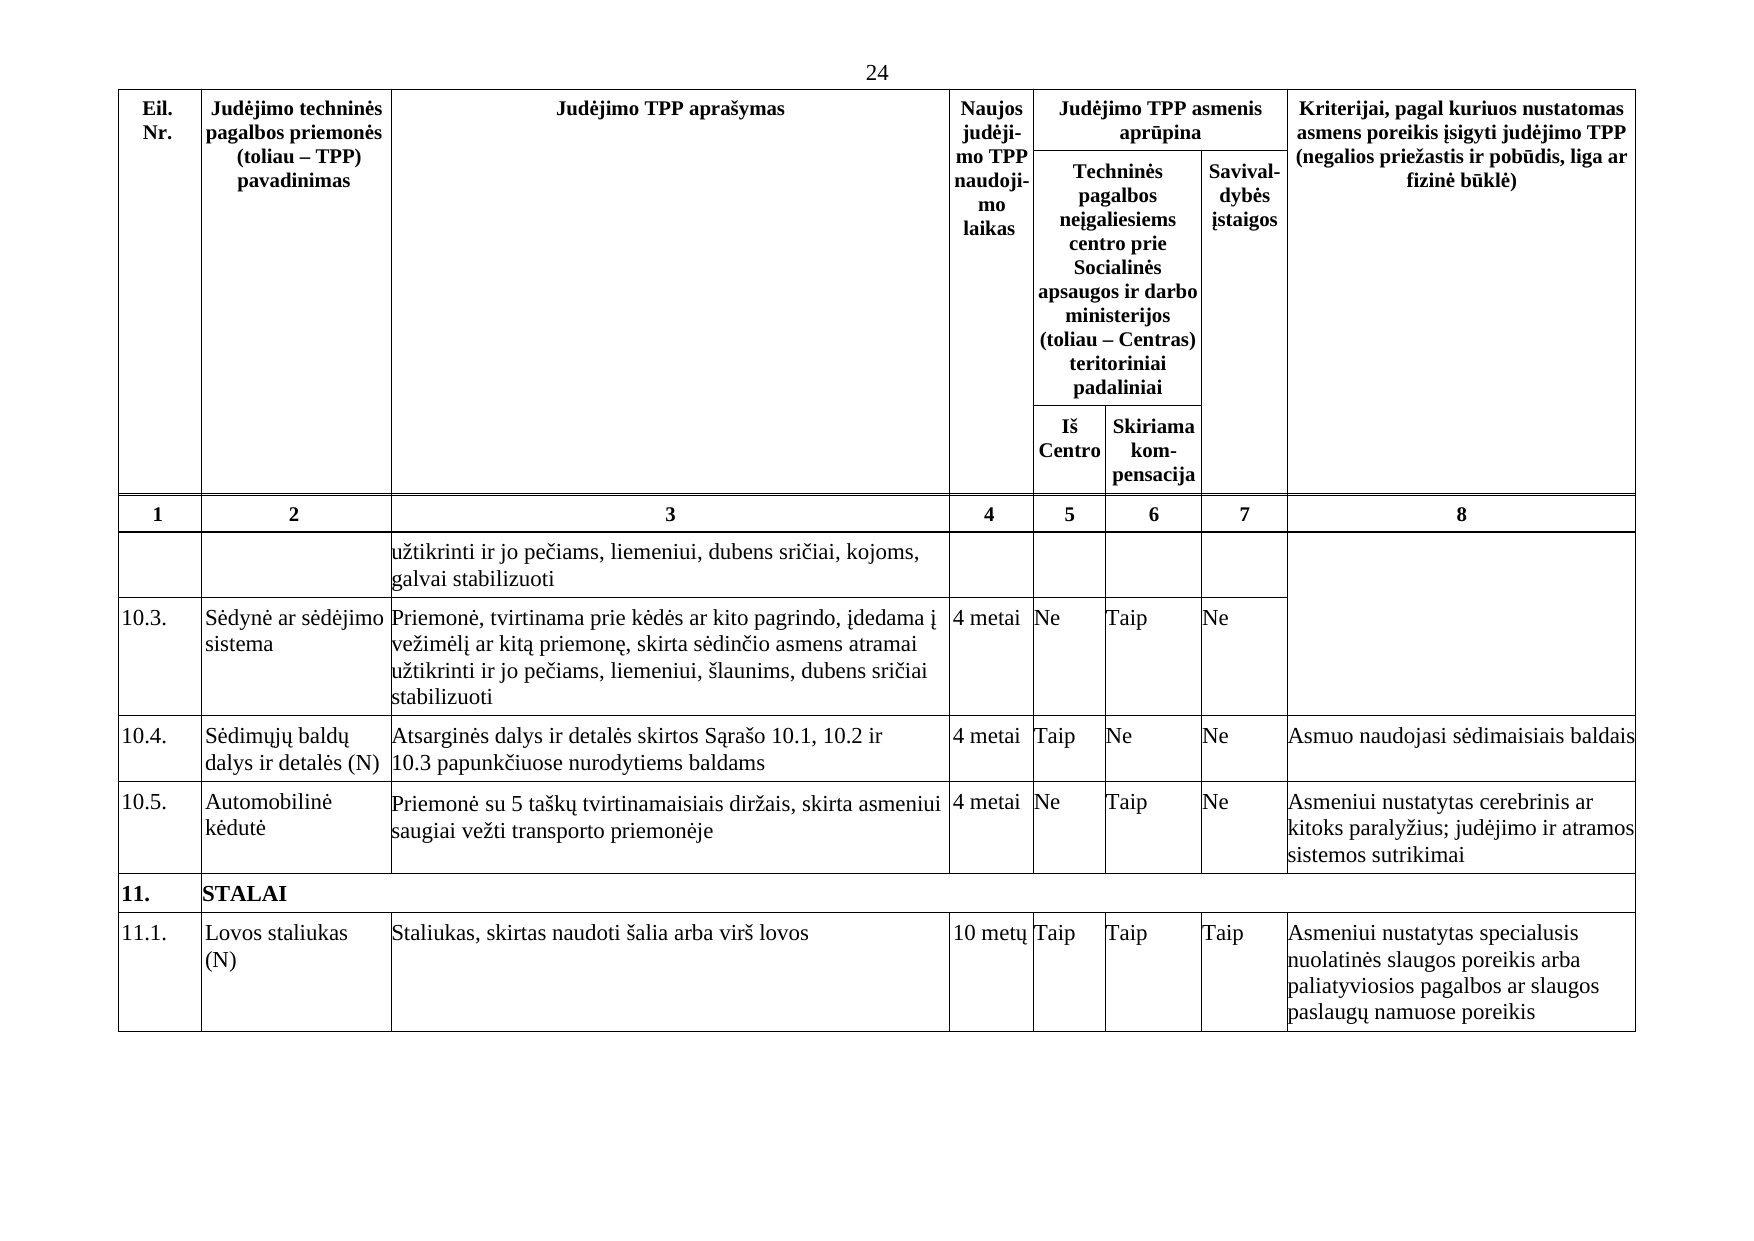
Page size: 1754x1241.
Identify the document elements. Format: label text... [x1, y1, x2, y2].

table_cell Sėdimųjų baldų dalys ir detalės (N) [202, 716, 391, 781]
table_cell Automobilinė kėdutė [202, 782, 391, 873]
table_cell [950, 533, 1033, 597]
table_cell Techninės pagalbos neįgaliesiems centro prie Socialinės apsaugos ir darbo ministerijos (toliau – Centras) teritoriniai padaliniai [1034, 151, 1201, 405]
table_cell Staliukas, skirtas naudoti šalia arba virš lovos [392, 913, 949, 1031]
table_cell Asmeniui nustatytas specialusis nuolatinės slaugos poreikis arba paliatyviosios pagalbos ar slaugos paslaugų namuose poreikis [1288, 913, 1635, 1031]
table_cell Taip [1106, 913, 1201, 1031]
table_cell 10.5. [119, 782, 201, 873]
table_cell 6 [1106, 496, 1201, 531]
table_cell 7 [1202, 496, 1287, 531]
table_cell Priemonė, tvirtinama prie kėdės ar kito pagrindo, įdedama į vežimėlį ar kitą priemonę, skirta sėdinčio asmens atramai užtikrinti ir jo pečiams, liemeniui, šlaunims, dubens sričiai stabilizuoti [392, 598, 949, 715]
table_cell 11.1. [119, 913, 201, 1031]
table_header Judėjimo TPP aprašymas [392, 90, 949, 492]
table_header Kriterijai, pagal kuriuos nustatomas asmens poreikis įsigyti judėjimo TPP (negalios priežastis ir pobūdis, liga ar fizinė būklė) [1288, 90, 1635, 492]
table_cell [202, 533, 391, 597]
table_cell Iš Centro [1034, 406, 1105, 492]
table_cell 4 metai [950, 782, 1033, 873]
table_cell 4 metai [950, 716, 1033, 781]
table_cell Lovos staliukas (N) [202, 913, 391, 1031]
table_cell 4 metai [950, 598, 1033, 715]
table_header Naujos judėji- mo TPP naudoji-mo laikas [950, 90, 1033, 492]
table_cell 10.3. [119, 598, 201, 715]
table_cell Ne [1202, 598, 1287, 715]
table_cell Priemonė su 5 taškų tvirtinamaisiais diržais, skirta asmeniui saugiai vežti transporto priemonėje [392, 782, 949, 873]
table_header Judėjimo TPP asmenis aprūpina [1034, 90, 1287, 149]
table_header Judėjimo techninės pagalbos priemonės (toliau – TPP) pavadinimas [202, 90, 391, 492]
table_cell 3 [392, 496, 949, 531]
table_cell Atsarginės dalys ir detalės skirtos Sąrašo 10.1, 10.2 ir 10.3 papunkčiuose nurodytiems baldams [392, 716, 949, 781]
table_cell Asmuo naudojasi sėdimaisiais baldais [1288, 716, 1635, 781]
table_cell 1 [119, 496, 201, 531]
table_cell 10.4. [119, 716, 201, 781]
table_cell Taip [1034, 913, 1105, 1031]
table_cell 10 metų [950, 913, 1033, 1031]
table_cell [1202, 533, 1287, 597]
table_cell 4 [950, 496, 1033, 531]
table_cell 5 [1034, 496, 1105, 531]
table_cell užtikrinti ir jo pečiams, liemeniui, dubens sričiai, kojoms, galvai stabilizuoti [392, 533, 949, 597]
table_cell [1106, 533, 1201, 597]
table_cell Ne [1202, 782, 1287, 873]
table_cell Taip [1034, 716, 1105, 781]
table_cell Asmeniui nustatytas cerebrinis ar kitoks paralyžius; judėjimo ir atramos sistemos sutrikimai [1288, 782, 1635, 873]
table_cell Taip [1106, 782, 1201, 873]
table_cell Ne [1034, 598, 1105, 715]
table_cell STALAI [202, 874, 1635, 912]
table_cell Ne [1034, 782, 1105, 873]
table_cell Ne [1202, 716, 1287, 781]
table_cell Ne [1106, 716, 1201, 781]
table_cell 2 [202, 496, 391, 531]
table_header Eil. Nr. [119, 90, 201, 492]
table_cell 11. [119, 874, 201, 912]
table_cell 8 [1288, 496, 1635, 531]
table_cell [1034, 533, 1105, 597]
table_cell Taip [1202, 913, 1287, 1031]
table_cell Taip [1106, 598, 1201, 715]
table_cell Skiriama kom-pensacija [1106, 406, 1201, 492]
table_cell Sėdynė ar sėdėjimo sistema [202, 598, 391, 715]
table_cell [1288, 533, 1635, 715]
table_cell [119, 533, 201, 597]
table_cell Savival-dybės įstaigos [1202, 151, 1287, 492]
